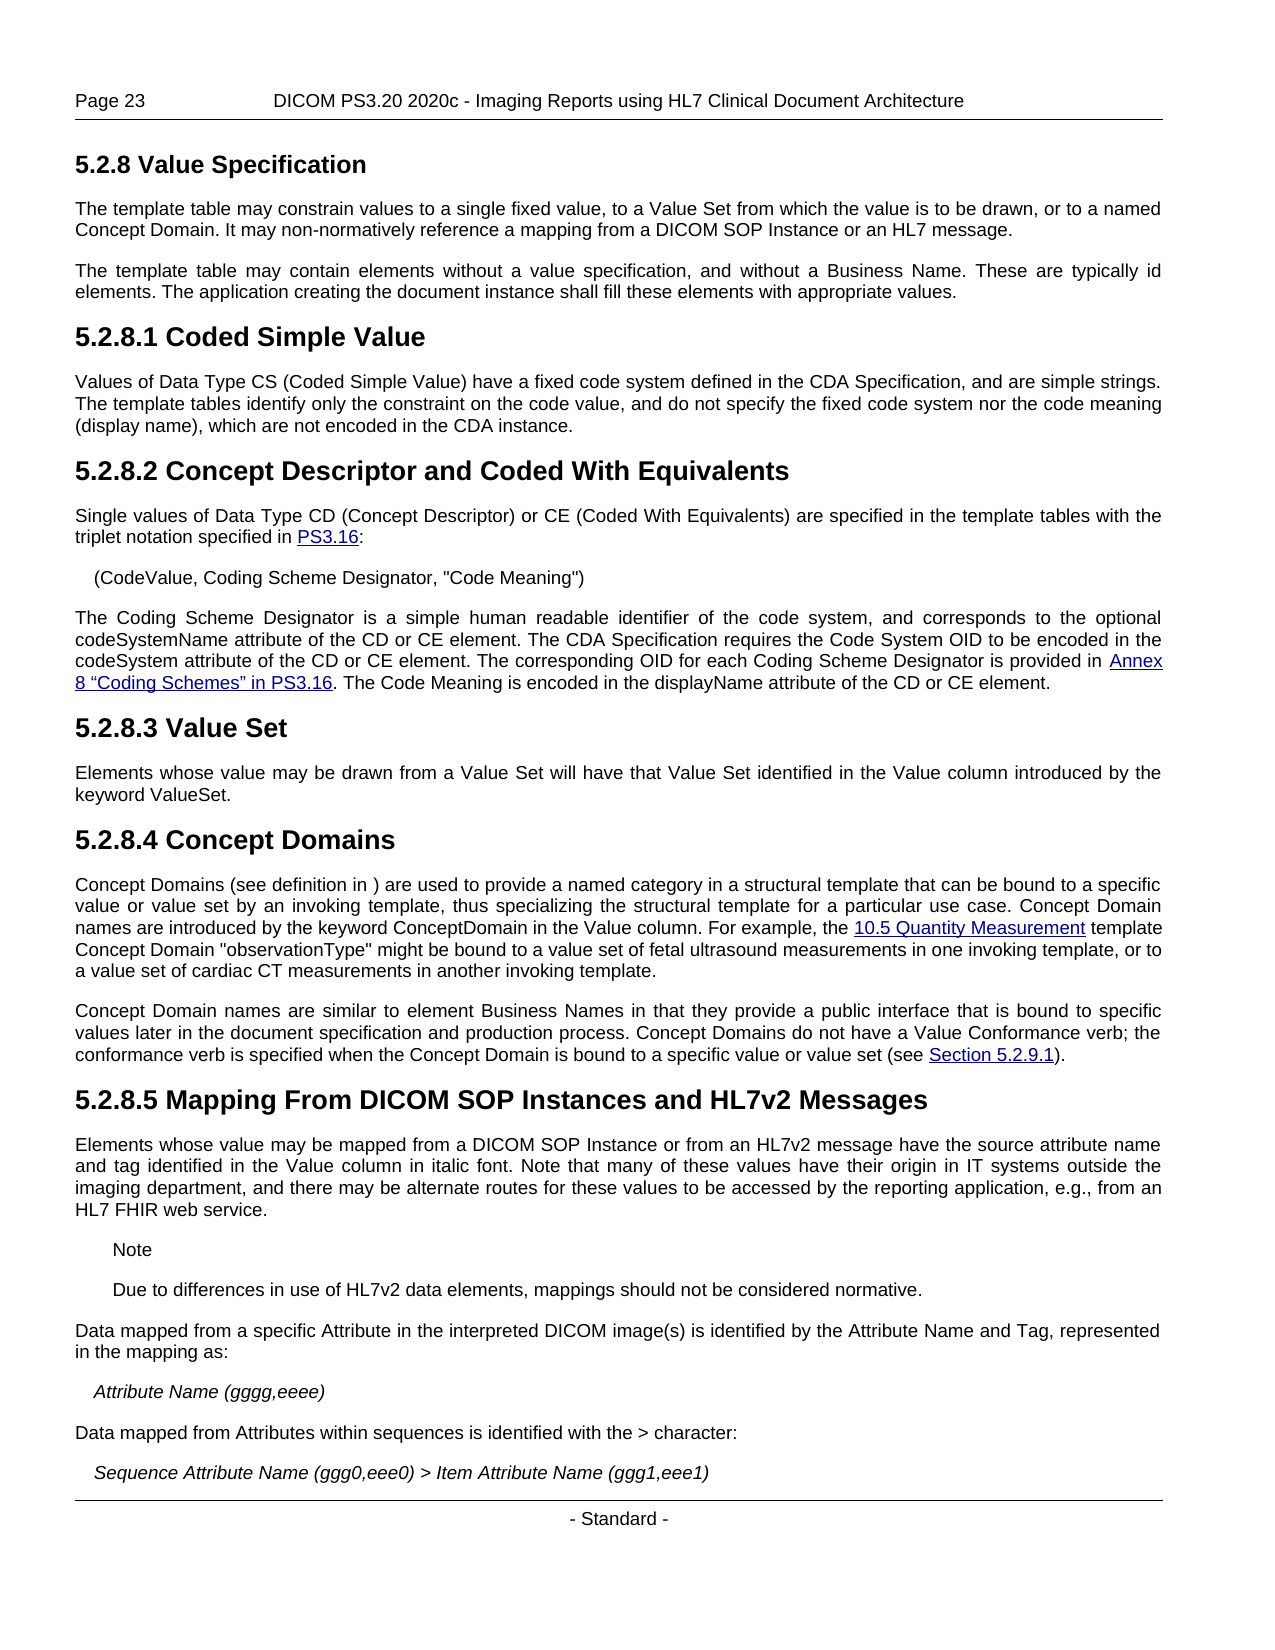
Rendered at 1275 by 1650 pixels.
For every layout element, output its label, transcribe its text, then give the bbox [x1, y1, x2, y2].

text 5.2.8 Value Specification [75, 150, 1162, 179]
text Due to differences in use of HL7v2 data elements, mappings should not be considered normative. [112, 1279, 1125, 1301]
text Elements whose value may be drawn from a Value Set will have that Value Set identified in the Value column introduced by the keyword ValueSet. [75, 762, 1162, 805]
text The template table may constrain values to a single fixed value, to a Value Set from which the value is to be drawn, or to a named Concept Domain. It may non-normatively reference a mapping from a DICOM SOP Instance or an HL7 message. [75, 197, 1162, 241]
text 5.2.8.3 Value Set [75, 712, 1162, 743]
text Sequence Attribute Name (ggg0,eee0) > Item Attribute Name (ggg1,eee1) [94, 1462, 1162, 1483]
text Note [112, 1239, 1125, 1260]
text Data mapped from Attributes within sequences is identified with the > character: [75, 1422, 1162, 1443]
text 5.2.8.2 Concept Descriptor and Coded With Equivalents [75, 455, 1162, 486]
text Concept Domain names are similar to element Business Names in that they provide a public interface that is bound to specific values later in the document specification and production process. Concept Domains do not have a Value Conformance verb; the conformance verb is specified when the Concept Domain is bound to a specific value or value set (see Section 5.2.9.1). [75, 1000, 1162, 1065]
text Data mapped from a specific Attribute in the interpreted DICOM image(s) is identified by the Attribute Name and Tag, represented in the mapping as: [75, 1319, 1162, 1362]
text Values of Data Type CS (Coded Simple Value) have a fixed code system defined in the CDA Specification, and are simple strings. The template tables identify only the constraint on the code value, and do not specify the fixed code system nor the code meaning (display name), which are not encoded in the CDA instance. [75, 371, 1162, 436]
text 5.2.8.1 Coded Simple Value [75, 321, 1162, 352]
text Single values of Data Type CD (Concept Descriptor) or CE (Coded With Equivalents) are specified in the template tables with the triplet notation specified in PS3.16: [75, 505, 1162, 548]
text The Coding Scheme Designator is a simple human readable identifier of the code system, and corresponds to the optional codeSystemName attribute of the CD or CE element. The CDA Specification requires the Code System OID to be encoded in the codeSystem attribute of the CD or CE element. The corresponding OID for each Coding Scheme Designator is provided in Annex 8 “Coding Schemes” in PS3.16. The Code Meaning is encoded in the displayName attribute of the CD or CE element. [75, 607, 1162, 693]
text The template table may contain elements without a value specification, and without a Business Name. These are typically id elements. The application creating the document instance shall fill these elements with appropriate values. [75, 259, 1162, 302]
text Attribute Name (gggg,eeee) [94, 1381, 1162, 1403]
text Concept Domains (see definition in ) are used to provide a named category in a structural template that can be bound to a specific value or value set by an invoking template, thus specializing the structural template for a particular use case. Concept Domain names are introduced by the keyword ConceptDomain in the Value column. For example, the 10.5 Quantity Measurement template Concept Domain "observationType" might be bound to a value set of fetal ultrasound measurements in one invoking template, or to a value set of cardiac CT measurements in another invoking template. [75, 874, 1162, 982]
text 5.2.8.5 Mapping From DICOM SOP Instances and HL7v2 Messages [75, 1084, 1162, 1115]
text 5.2.8.4 Concept Domains [75, 824, 1162, 855]
text Elements whose value may be mapped from a DICOM SOP Instance or from an HL7v2 message have the source attribute name and tag identified in the Value column in italic font. Note that many of these values have their origin in IT systems outside the imaging department, and there may be alternate routes for these values to be accessed by the reporting application, e.g., from an HL7 FHIR web service. [75, 1134, 1162, 1220]
text (CodeValue, Coding Scheme Designator, "Code Meaning") [94, 567, 1162, 588]
